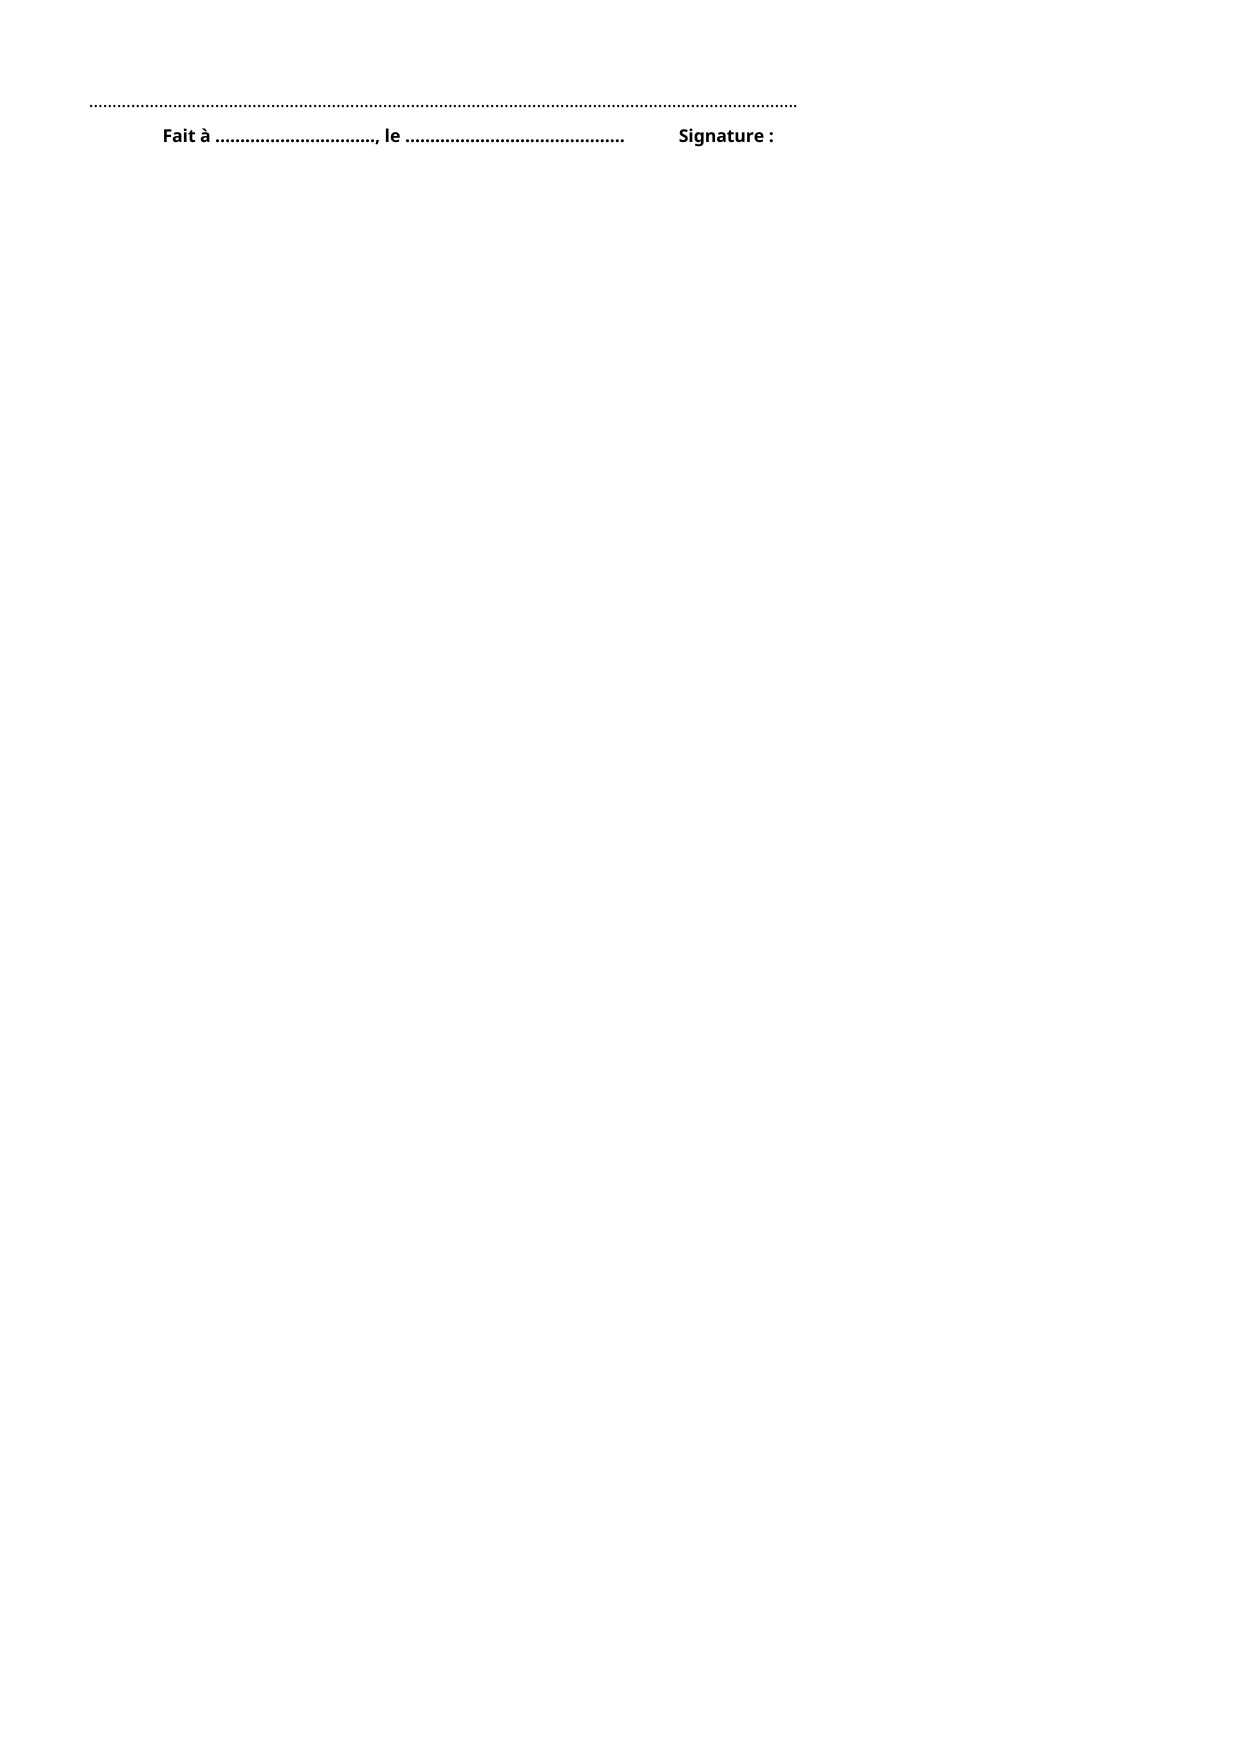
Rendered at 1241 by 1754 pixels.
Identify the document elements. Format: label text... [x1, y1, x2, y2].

text …………………………………………………………………………………………………………………………………….. [89, 89, 1151, 112]
text Fait à ………………………….., le ............................................ Signature : [89, 124, 1151, 147]
